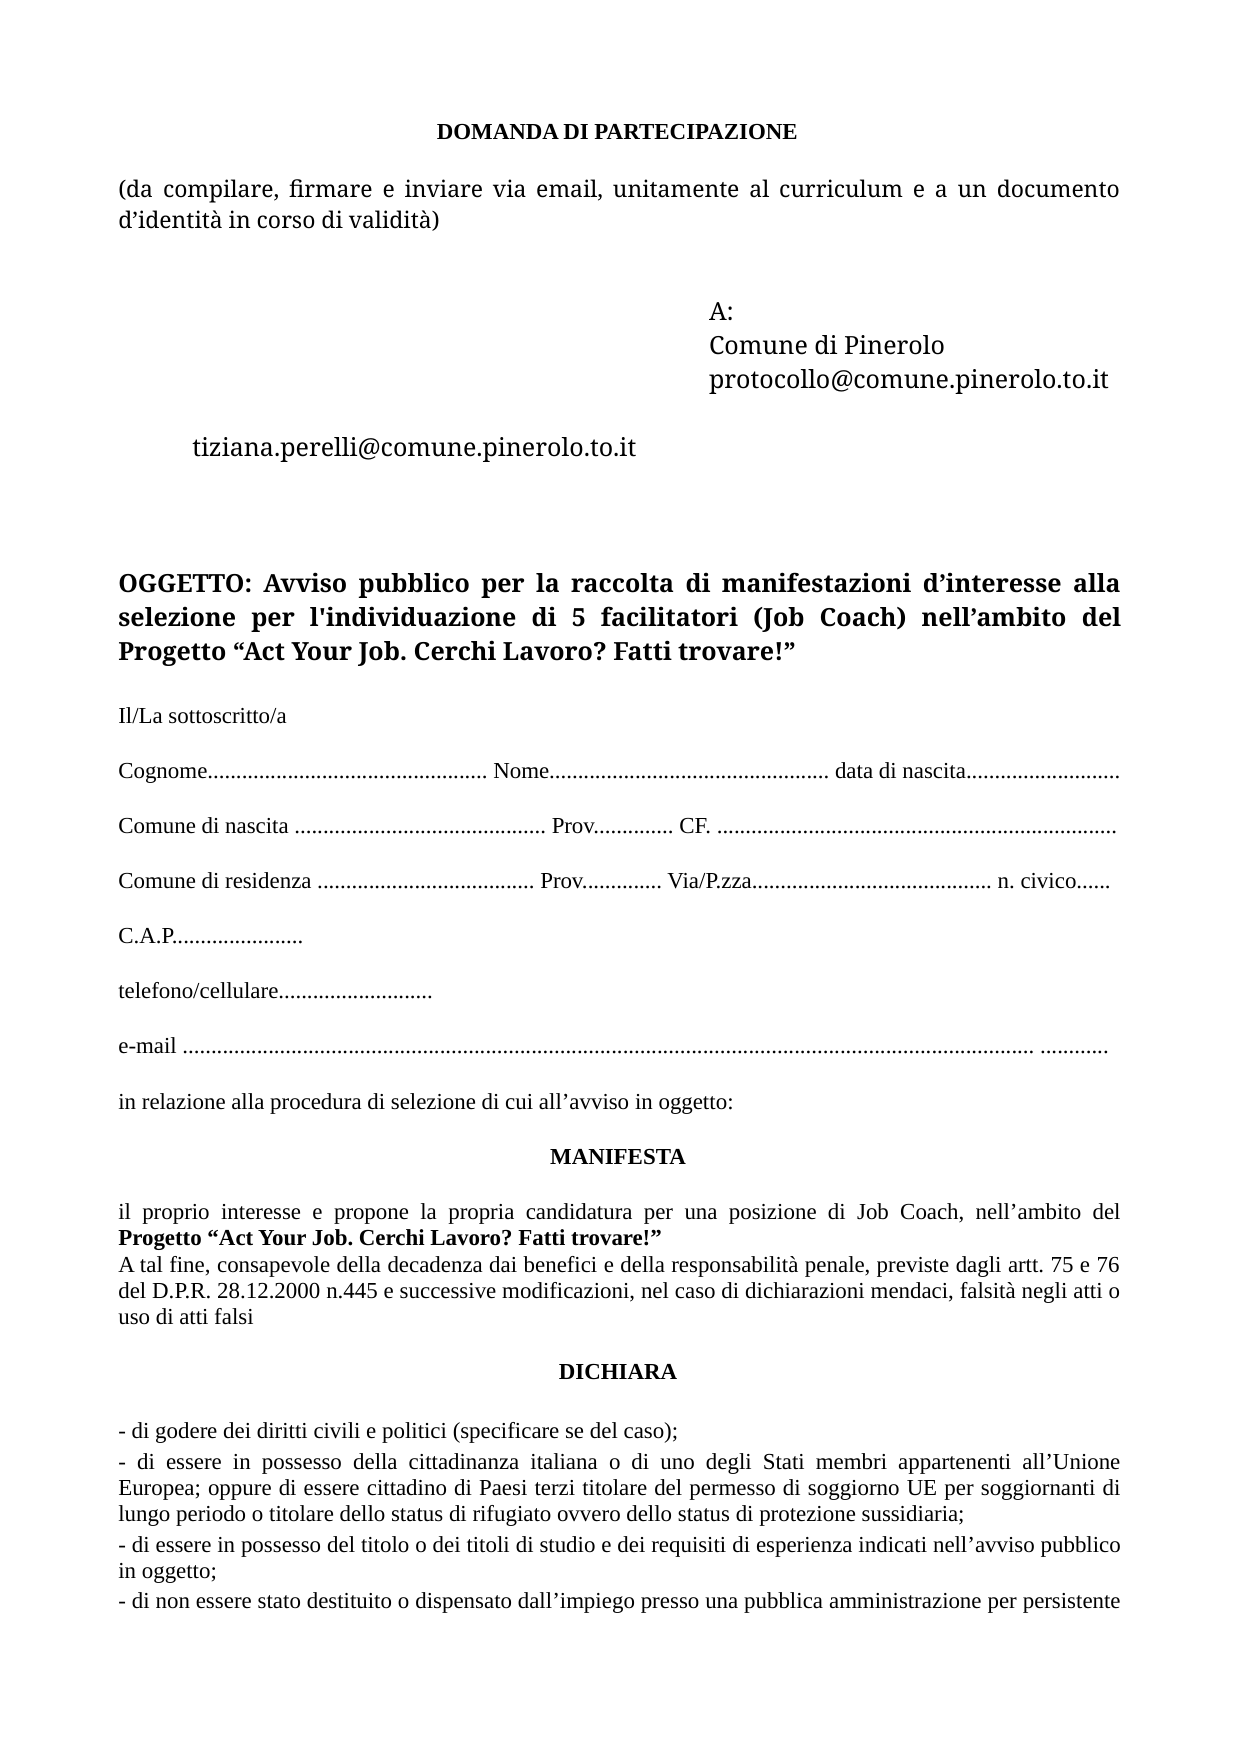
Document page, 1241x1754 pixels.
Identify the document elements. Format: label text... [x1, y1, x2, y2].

text Comune di Pinerolo [118, 327, 1122, 361]
text Comune di residenza ...................................... Prov.............. Via/P.zza.......................................... n. civico...... [118, 867, 1122, 894]
text DICHIARA [118, 1358, 1122, 1385]
text Il/La sottoscritto/a [118, 702, 1122, 728]
text - di essere in possesso della cittadinanza italiana o di uno degli Stati membri appartenenti all’Unione Europea; oppure di essere cittadino di Paesi terzi titolare del permesso di soggiorno UE per soggiornanti di lungo periodo o titolare dello status di rifugiato ovvero dello status di protezione sussidiaria; [118, 1448, 1122, 1527]
text OGGETTO: Avviso pubblico per la raccolta di manifestazioni d’interesse alla selezione per l'individuazione di 5 facilitatori (Job Coach) nell’ambito del Progetto “Act Your Job. Cerchi Lavoro? Fatti trovare!” [118, 566, 1122, 668]
text C.A.P....................... [118, 922, 1122, 949]
text in relazione alla procedura di selezione di cui all’avviso in oggetto: [118, 1088, 1122, 1114]
text MANIFESTA [118, 1143, 1122, 1169]
text il proprio interesse e propone la propria candidatura per una posizione di Job Coach, nell’ambito del Progetto “Act Your Job. Cerchi Lavoro? Fatti trovare!” [118, 1198, 1122, 1251]
text Comune di nascita ............................................ Prov.............. CF. ...................................................................... [118, 812, 1122, 838]
text protocollo@comune.pinerolo.to.it tiziana.perelli@comune.pinerolo.to.it [118, 361, 1122, 498]
text (da compilare, firmare e inviare via email, unitamente al curriculum e a un documento d’identità in corso di validità) [118, 173, 1122, 236]
text A tal fine, consapevole della decadenza dai benefici e della responsabilità penale, previste dagli artt. 75 e 76 del D.P.R. 28.12.2000 n.445 e successive modificazioni, nel caso di dichiarazioni mendaci, falsità negli atti o uso di atti falsi [118, 1251, 1122, 1330]
text e-mail ..................................................................................................................................................... ............ [118, 1033, 1122, 1059]
text - di essere in possesso del titolo o dei titoli di studio e dei requisiti di esperienza indicati nell’avviso pubblico in oggetto; [118, 1531, 1122, 1583]
text A: [118, 293, 1122, 327]
text Cognome................................................. Nome................................................. data di nascita........................... [118, 757, 1122, 783]
text - di non essere stato destituito o dispensato dall’impiego presso una pubblica amministrazione per persistente [118, 1587, 1122, 1614]
text telefono/cellulare........................... [118, 977, 1122, 1004]
text - di godere dei diritti civili e politici (specificare se del caso); [118, 1417, 1122, 1444]
text DOMANDA DI PARTECIPAZIONE [118, 118, 1122, 144]
